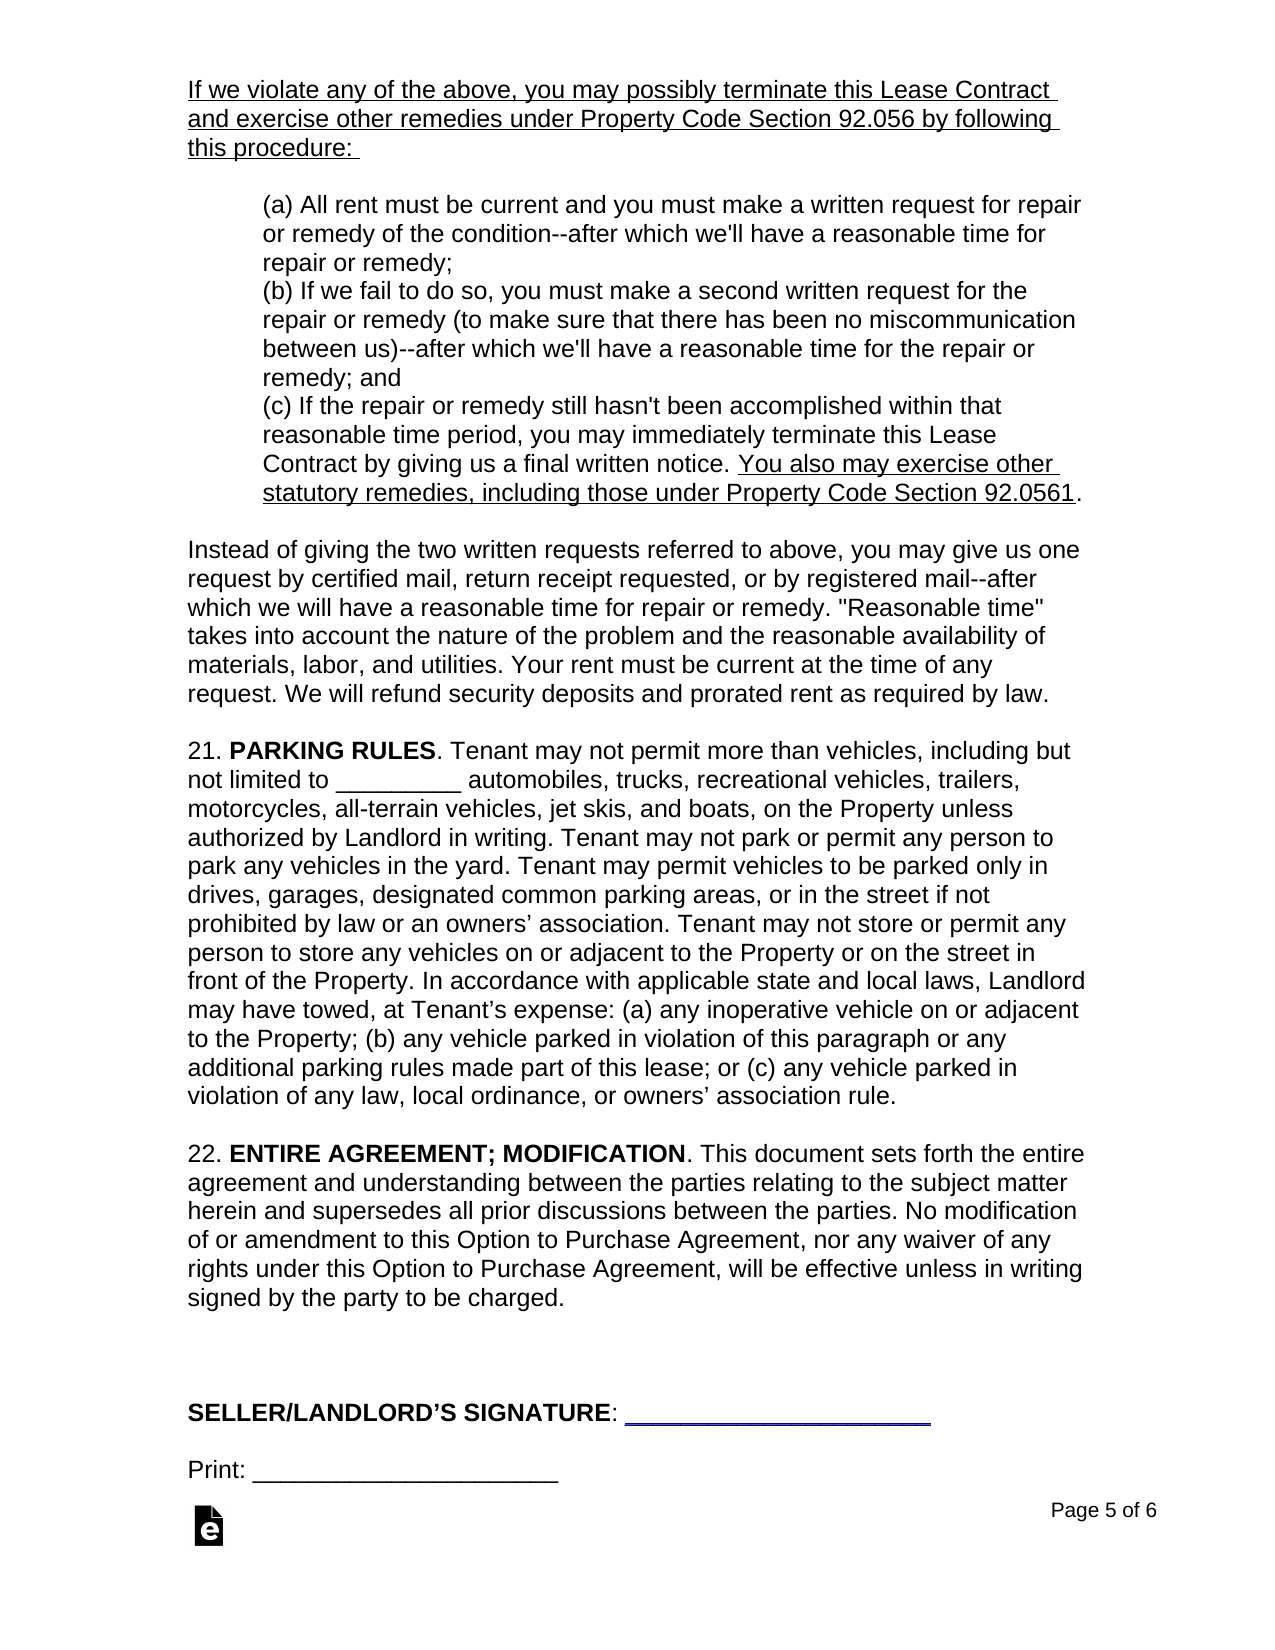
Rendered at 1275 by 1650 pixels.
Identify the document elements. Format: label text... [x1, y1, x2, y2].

text If we violate any of the above, you may possibly terminate this Lease Contract and exercise other remedies under Property Code Section 92.056 by following this procedure: [187, 75, 1087, 161]
text Instead of giving the two written requests referred to above, you may give us one request by certified mail, return receipt requested, or by registered mail--after which we will have a reasonable time for repair or remedy. "Reasonable time" takes into account the nature of the problem and the reasonable availability of materials, labor, and utilities. Your rent must be current at the time of any request. We will refund security deposits and prorated rent as required by law. [187, 535, 1087, 707]
text (b) If we fail to do so, you must make a second written request for the repair or remedy (to make sure that there has been no miscommunication between us)--after which we'll have a reasonable time for the repair or remedy; and [262, 276, 1087, 391]
text SELLER/LANDLORD’S SIGNATURE: ______________________ [187, 1397, 1087, 1426]
text (c) If the repair or remedy still hasn't been accomplished within that reasonable time period, you may immediately terminate this Lease Contract by giving us a final written notice. You also may exercise other statutory remedies, including those under Property Code Section 92.0561. [262, 391, 1087, 506]
text 21. PARKING RULES. Tenant may not permit more than vehicles, including but not limited to _________ automobiles, trucks, recreational vehicles, trailers, motorcycles, all-terrain vehicles, jet skis, and boats, on the Property unless authorized by Landlord in writing. Tenant may not park or permit any person to park any vehicles in the yard. Tenant may permit vehicles to be parked only in drives, garages, designated common parking areas, or in the street if not prohibited by law or an owners’ association. Tenant may not store or permit any person to store any vehicles on or adjacent to the Property or on the street in front of the Property. In accordance with applicable state and local laws, Landlord may have towed, at Tenant’s expense: (a) any inoperative vehicle on or adjacent to the Property; (b) any vehicle parked in violation of this paragraph or any additional parking rules made part of this lease; or (c) any vehicle parked in violation of any law, local ordinance, or owners’ association rule. [187, 736, 1087, 1110]
text 22. ENTIRE AGREEMENT; MODIFICATION. This document sets forth the entire agreement and understanding between the parties relating to the subject matter herein and supersedes all prior discussions between the parties. No modification of or amendment to this Option to Purchase Agreement, nor any waiver of any rights under this Option to Purchase Agreement, will be effective unless in writing signed by the party to be charged. [187, 1139, 1087, 1311]
text (a) All rent must be current and you must make a written request for repair or remedy of the condition--after which we'll have a reasonable time for repair or remedy; [262, 190, 1087, 276]
text Print: ______________________ [187, 1455, 1087, 1484]
